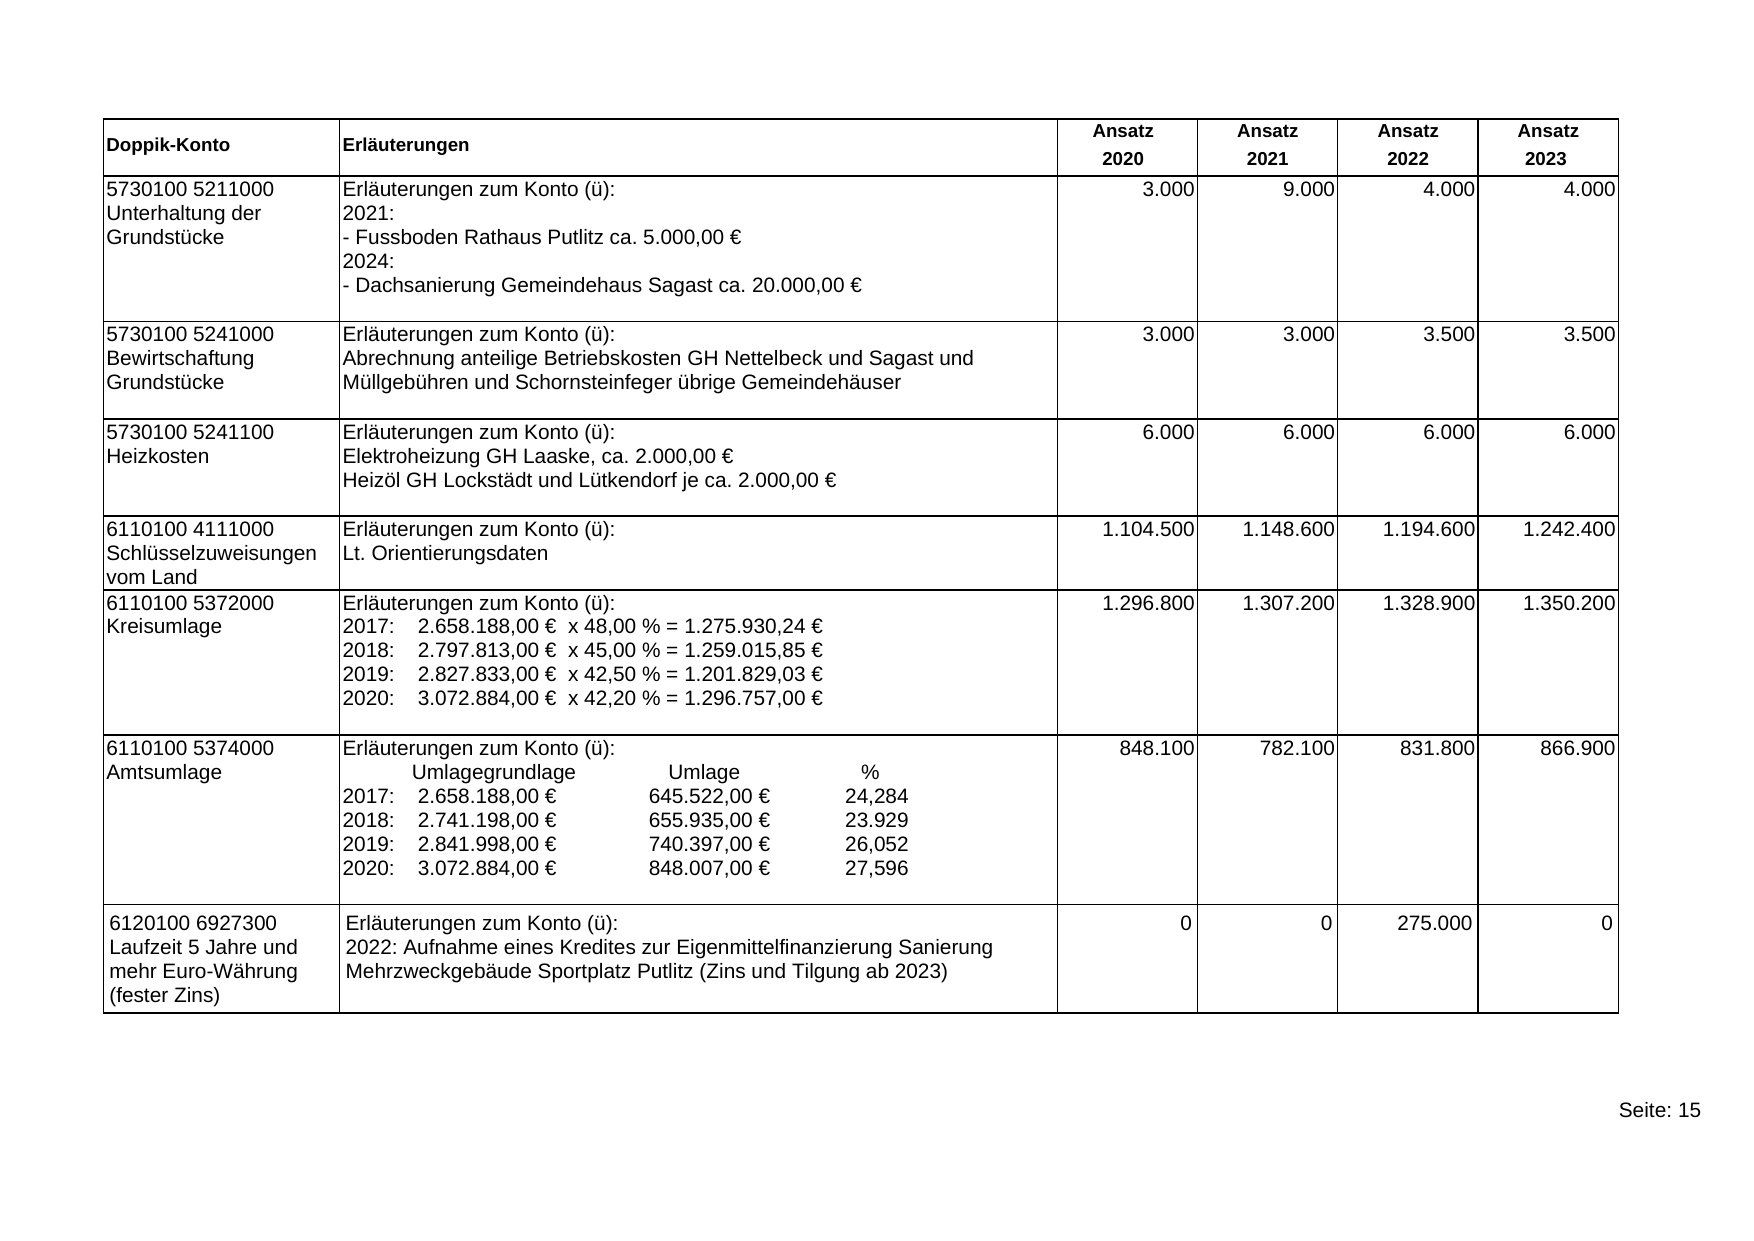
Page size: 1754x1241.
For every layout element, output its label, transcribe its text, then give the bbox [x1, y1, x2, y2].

table_cell 6.000 [1058, 420, 1197, 515]
table_cell 4.000 [1338, 177, 1477, 321]
table_cell 3.500 [1338, 322, 1477, 418]
table_cell 6120100 6927300 Laufzeit 5 Jahre und mehr Euro-Währung (fester Zins) [104, 905, 339, 1012]
table_cell Erläuterungen zum Konto (ü): Umlagegrundlage Umlage % 2017: 2.658.188,00 € 645.522,00 € 24,284 2018: 2.741.198,00 € 655.935,00 € 23.929 2019: 2.841.998,00 € 740.397,00 € 26,052 2020: 3.072.884,00 € 848.007,00 € 27,596 [340, 736, 1057, 903]
table_cell Erläuterungen zum Konto (ü): Elektroheizung GH Laaske, ca. 2.000,00 € Heizöl GH Lockstädt und Lütkendorf je ca. 2.000,00 € [340, 420, 1057, 515]
table_header Ansatz 2020 [1058, 120, 1197, 175]
table_cell 1.194.600 [1338, 517, 1477, 589]
table_cell 866.900 [1479, 736, 1618, 903]
table_cell 1.104.500 [1058, 517, 1197, 589]
table_cell 6110100 5372000 Kreisumlage [104, 591, 339, 734]
table_cell 6110100 4111000 Schlüsselzuweisungen vom Land [104, 517, 339, 589]
table_cell 1.296.800 [1058, 591, 1197, 734]
table_cell 0 [1479, 905, 1618, 1012]
table_cell 5730100 5241100 Heizkosten [104, 420, 339, 515]
table_cell 4.000 [1479, 177, 1618, 321]
table_cell 3.000 [1058, 177, 1197, 321]
table_cell 0 [1058, 905, 1197, 1012]
table_cell Erläuterungen zum Konto (ü): 2022: Aufnahme eines Kredites zur Eigenmittelfinanzierung Sanierung Mehrzweckgebäude Sportplatz Putlitz (Zins und Tilgung ab 2023) [340, 905, 1057, 1012]
table_cell 3.000 [1198, 322, 1337, 418]
table_cell 1.148.600 [1198, 517, 1337, 589]
table_cell 848.100 [1058, 736, 1197, 903]
table_cell 1.307.200 [1198, 591, 1337, 734]
table_cell 1.242.400 [1479, 517, 1618, 589]
table_cell Erläuterungen zum Konto (ü): Lt. Orientierungsdaten [340, 517, 1057, 589]
table_cell Erläuterungen zum Konto (ü): 2017: 2.658.188,00 € x 48,00 % = 1.275.930,24 € 2018: 2.797.813,00 € x 45,00 % = 1.259.015,85 € 2019: 2.827.833,00 € x 42,50 % = 1.201.829,03 € 2020: 3.072.884,00 € x 42,20 % = 1.296.757,00 € [340, 591, 1057, 734]
table_cell 5730100 5211000 Unterhaltung der Grundstücke [104, 177, 339, 321]
table_cell Erläuterungen zum Konto (ü): Abrechnung anteilige Betriebskosten GH Nettelbeck und Sagast und Müllgebühren und Schornsteinfeger übrige Gemeindehäuser [340, 322, 1057, 418]
table_cell Erläuterungen zum Konto (ü): 2021: - Fussboden Rathaus Putlitz ca. 5.000,00 € 2024: - Dachsanierung Gemeindehaus Sagast ca. 20.000,00 € [340, 177, 1057, 321]
table_cell 6.000 [1198, 420, 1337, 515]
table_cell 9.000 [1198, 177, 1337, 321]
table_cell 6.000 [1338, 420, 1477, 515]
table_cell 3.500 [1479, 322, 1618, 418]
table_cell 5730100 5241000 Bewirtschaftung Grundstücke [104, 322, 339, 418]
table_cell 1.350.200 [1479, 591, 1618, 734]
table_cell 6110100 5374000 Amtsumlage [104, 736, 339, 903]
table_header Ansatz 2022 [1338, 120, 1477, 175]
table_cell 831.800 [1338, 736, 1477, 903]
table_cell 782.100 [1198, 736, 1337, 903]
table_cell 3.000 [1058, 322, 1197, 418]
table_cell 0 [1198, 905, 1337, 1012]
table_cell 6.000 [1479, 420, 1618, 515]
table_cell 1.328.900 [1338, 591, 1477, 734]
table_header Ansatz 2021 [1198, 120, 1337, 175]
table_header Erläuterungen [340, 120, 1057, 175]
table_header Ansatz 2023 [1479, 120, 1618, 175]
table_cell 275.000 [1338, 905, 1477, 1012]
table_header Doppik-Konto [104, 120, 339, 175]
